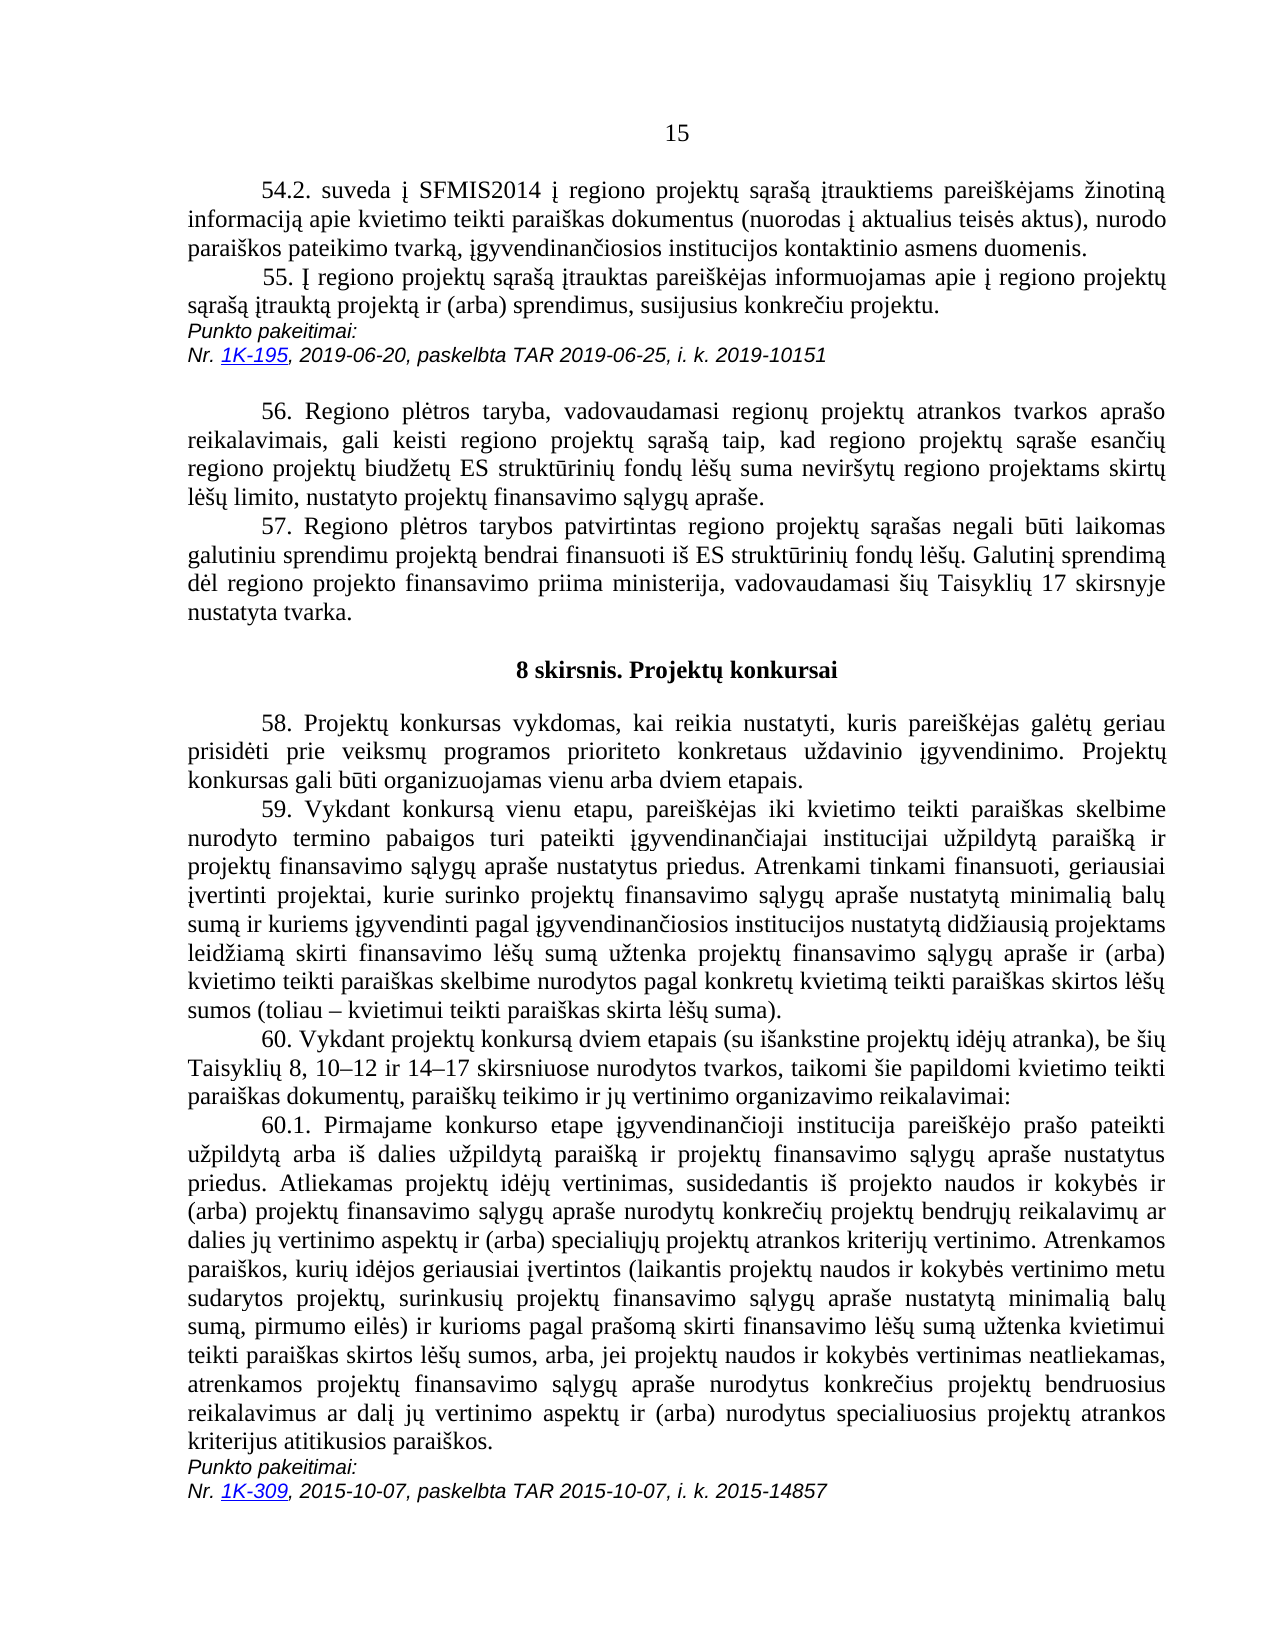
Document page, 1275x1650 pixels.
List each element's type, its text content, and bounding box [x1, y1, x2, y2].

text 56. Regiono plėtros taryba, vadovaudamasi regionų projektų atrankos tvarkos aprašo reikalavimais, gali keisti regiono projektų sąrašą taip, kad regiono projektų sąraše esančių regiono projektų biudžetų ES struktūrinių fondų lėšų suma neviršytų regiono projektams skirtų lėšų limito, nustatyto projektų finansavimo sąlygų apraše. [187, 396, 1167, 511]
text Nr. 1K-195, 2019-06-20, paskelbta TAR 2019-06-25, i. k. 2019-10151 [187, 343, 1167, 367]
subtitle 8 skirsnis. Projektų konkursai [246, 655, 1107, 683]
text 55. Į regiono projektų sąrašą įtrauktas pareiškėjas informuojamas apie į regiono projektų sąrašą įtrauktą projektą ir (arba) sprendimus, susijusius konkrečiu projektu. [187, 262, 1167, 319]
text 60.1. Pirmajame konkurso etape įgyvendinančioji institucija pareiškėjo prašo pateikti užpildytą arba iš dalies užpildytą paraišką ir projektų finansavimo sąlygų apraše nustatytus priedus. Atliekamas projektų idėjų vertinimas, susidedantis iš projekto naudos ir kokybės ir (arba) projektų finansavimo sąlygų apraše nurodytų konkrečių projektų bendrųjų reikalavimų ar dalies jų vertinimo aspektų ir (arba) specialiųjų projektų atrankos kriterijų vertinimo. Atrenkamos paraiškos, kurių idėjos geriausiai įvertintos (laikantis projektų naudos ir kokybės vertinimo metu sudarytos projektų, surinkusių projektų finansavimo sąlygų apraše nustatytą minimalią balų sumą, pirmumo eilės) ir kurioms pagal prašomą skirti finansavimo lėšų sumą užtenka kvietimui teikti paraiškas skirtos lėšų sumos, arba, jei projektų naudos ir kokybės vertinimas neatliekamas, atrenkamos projektų finansavimo sąlygų apraše nurodytus konkrečius projektų bendruosius reikalavimus ar dalį jų vertinimo aspektų ir (arba) nurodytus specialiuosius projektų atrankos kriterijus atitikusios paraiškos. [187, 1110, 1167, 1455]
text 59. Vykdant konkursą vienu etapu, pareiškėjas iki kvietimo teikti paraiškas skelbime nurodyto termino pabaigos turi pateikti įgyvendinančiajai institucijai užpildytą paraišką ir projektų finansavimo sąlygų apraše nustatytus priedus. Atrenkami tinkami finansuoti, geriausiai įvertinti projektai, kurie surinko projektų finansavimo sąlygų apraše nustatytą minimalią balų sumą ir kuriems įgyvendinti pagal įgyvendinančiosios institucijos nustatytą didžiausią projektams leidžiamą skirti finansavimo lėšų sumą užtenka projektų finansavimo sąlygų apraše ir (arba) kvietimo teikti paraiškas skelbime nurodytos pagal konkretų kvietimą teikti paraiškas skirtos lėšų sumos (toliau – kvietimui teikti paraiškas skirta lėšų suma). [187, 794, 1167, 1024]
text 58. Projektų konkursas vykdomas, kai reikia nustatyti, kuris pareiškėjas galėtų geriau prisidėti prie veiksmų programos prioriteto konkretaus uždavinio įgyvendinimo. Projektų konkursas gali būti organizuojamas vienu arba dviem etapais. [187, 708, 1167, 794]
text 54.2. suveda į SFMIS2014 į regiono projektų sąrašą įtrauktiems pareiškėjams žinotiną informaciją apie kvietimo teikti paraiškas dokumentus (nuorodas į aktualius teisės aktus), nurodo paraiškos pateikimo tvarką, įgyvendinančiosios institucijos kontaktinio asmens duomenis. [187, 176, 1167, 262]
text 57. Regiono plėtros tarybos patvirtintas regiono projektų sąrašas negali būti laikomas galutiniu sprendimu projektą bendrai finansuoti iš ES struktūrinių fondų lėšų. Galutinį sprendimą dėl regiono projekto finansavimo priima ministerija, vadovaudamasi šių Taisyklių 17 skirsnyje nustatyta tvarka. [187, 511, 1167, 626]
text 60. Vykdant projektų konkursą dviem etapais (su išankstine projektų idėjų atranka), be šių Taisyklių 8, 10–12 ir 14–17 skirsniuose nurodytos tvarkos, taikomi šie papildomi kvietimo teikti paraiškas dokumentų, paraiškų teikimo ir jų vertinimo organizavimo reikalavimai: [187, 1024, 1167, 1110]
text Nr. 1K-309, 2015-10-07, paskelbta TAR 2015-10-07, i. k. 2015-14857 [187, 1479, 1167, 1503]
text Punkto pakeitimai: [187, 319, 1167, 343]
text Punkto pakeitimai: [187, 1455, 1167, 1479]
